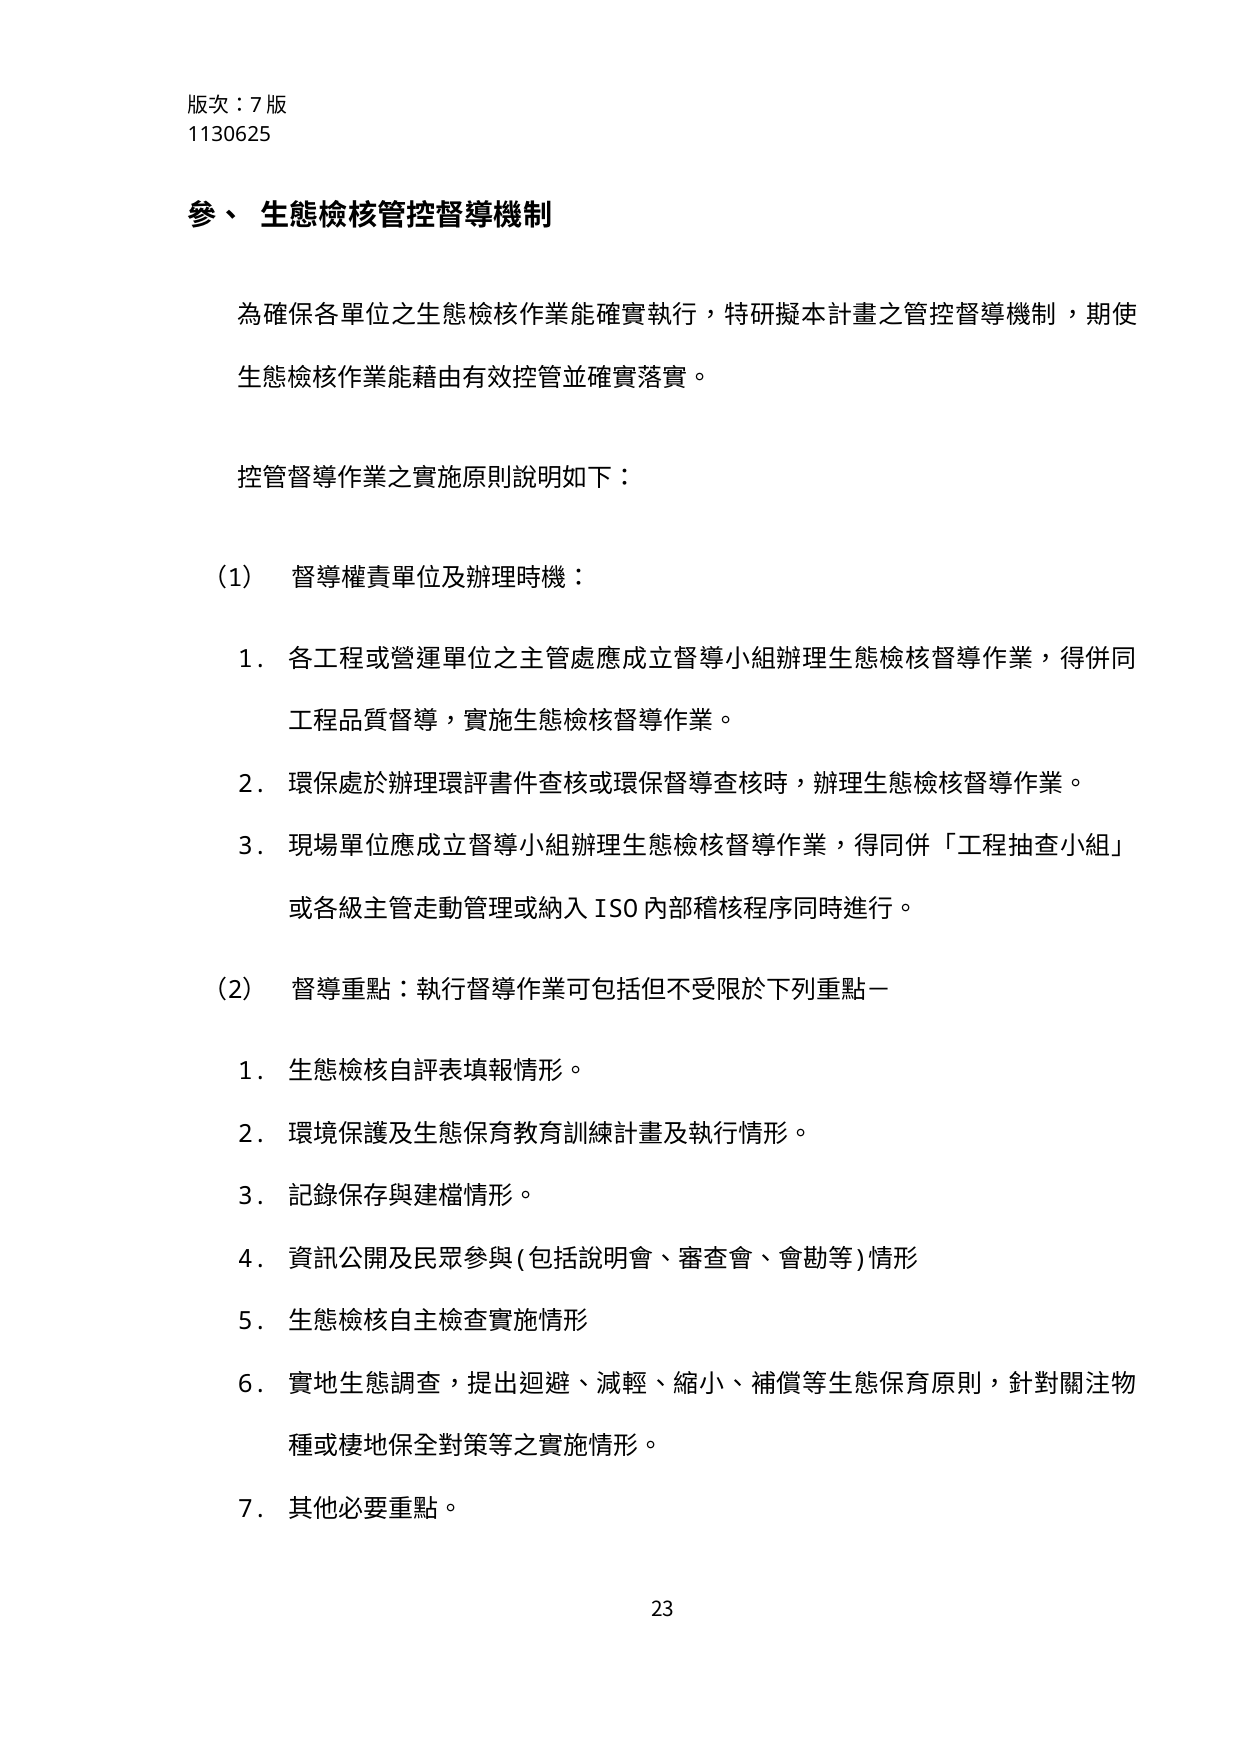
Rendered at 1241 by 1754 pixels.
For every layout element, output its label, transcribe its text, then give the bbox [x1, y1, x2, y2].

list 實地生態調查，提出迴避、減輕、縮小、補償等生態保育原則，針對關注物種或棲地保全對策等之實施情形。 [238, 1340, 1137, 1465]
list 各工程或營運單位之主管處應成立督導小組辦理生態檢核督導作業，得併同工程品質督導，實施生態檢核督導作業。 [238, 615, 1137, 740]
list 生態檢核自主檢查實施情形 [238, 1277, 1137, 1340]
list 資訊公開及民眾參與(包括說明會、審查會、會勘等)情形 [238, 1215, 1137, 1277]
list 環保處於辦理環評書件查核或環保督導查核時，辦理生態檢核督導作業。 [238, 740, 1137, 802]
list 督導權責單位及辦理時機： [202, 533, 1137, 596]
list 生態檢核自評表填報情形。 [238, 1027, 1137, 1090]
list 督導重點：執行督導作業可包括但不受限於下列重點－ [202, 946, 1137, 1008]
text 為確保各單位之生態檢核作業能確實執行，特研擬本計畫之管控督導機制，期使生態檢核作業能藉由有效控管並確實落實。 [237, 271, 1137, 396]
list 其他必要重點。 [238, 1465, 1137, 1527]
list 記錄保存與建檔情形。 [238, 1152, 1137, 1215]
text 參、 生態檢核管控督導機制 [187, 171, 1137, 233]
text 控管督導作業之實施原則說明如下： [237, 433, 1137, 496]
list 現場單位應成立督導小組辦理生態檢核督導作業，得同併「工程抽查小組」或各級主管走動管理或納入ISO內部稽核程序同時進行。 [238, 802, 1137, 927]
list 環境保護及生態保育教育訓練計畫及執行情形。 [238, 1090, 1137, 1152]
